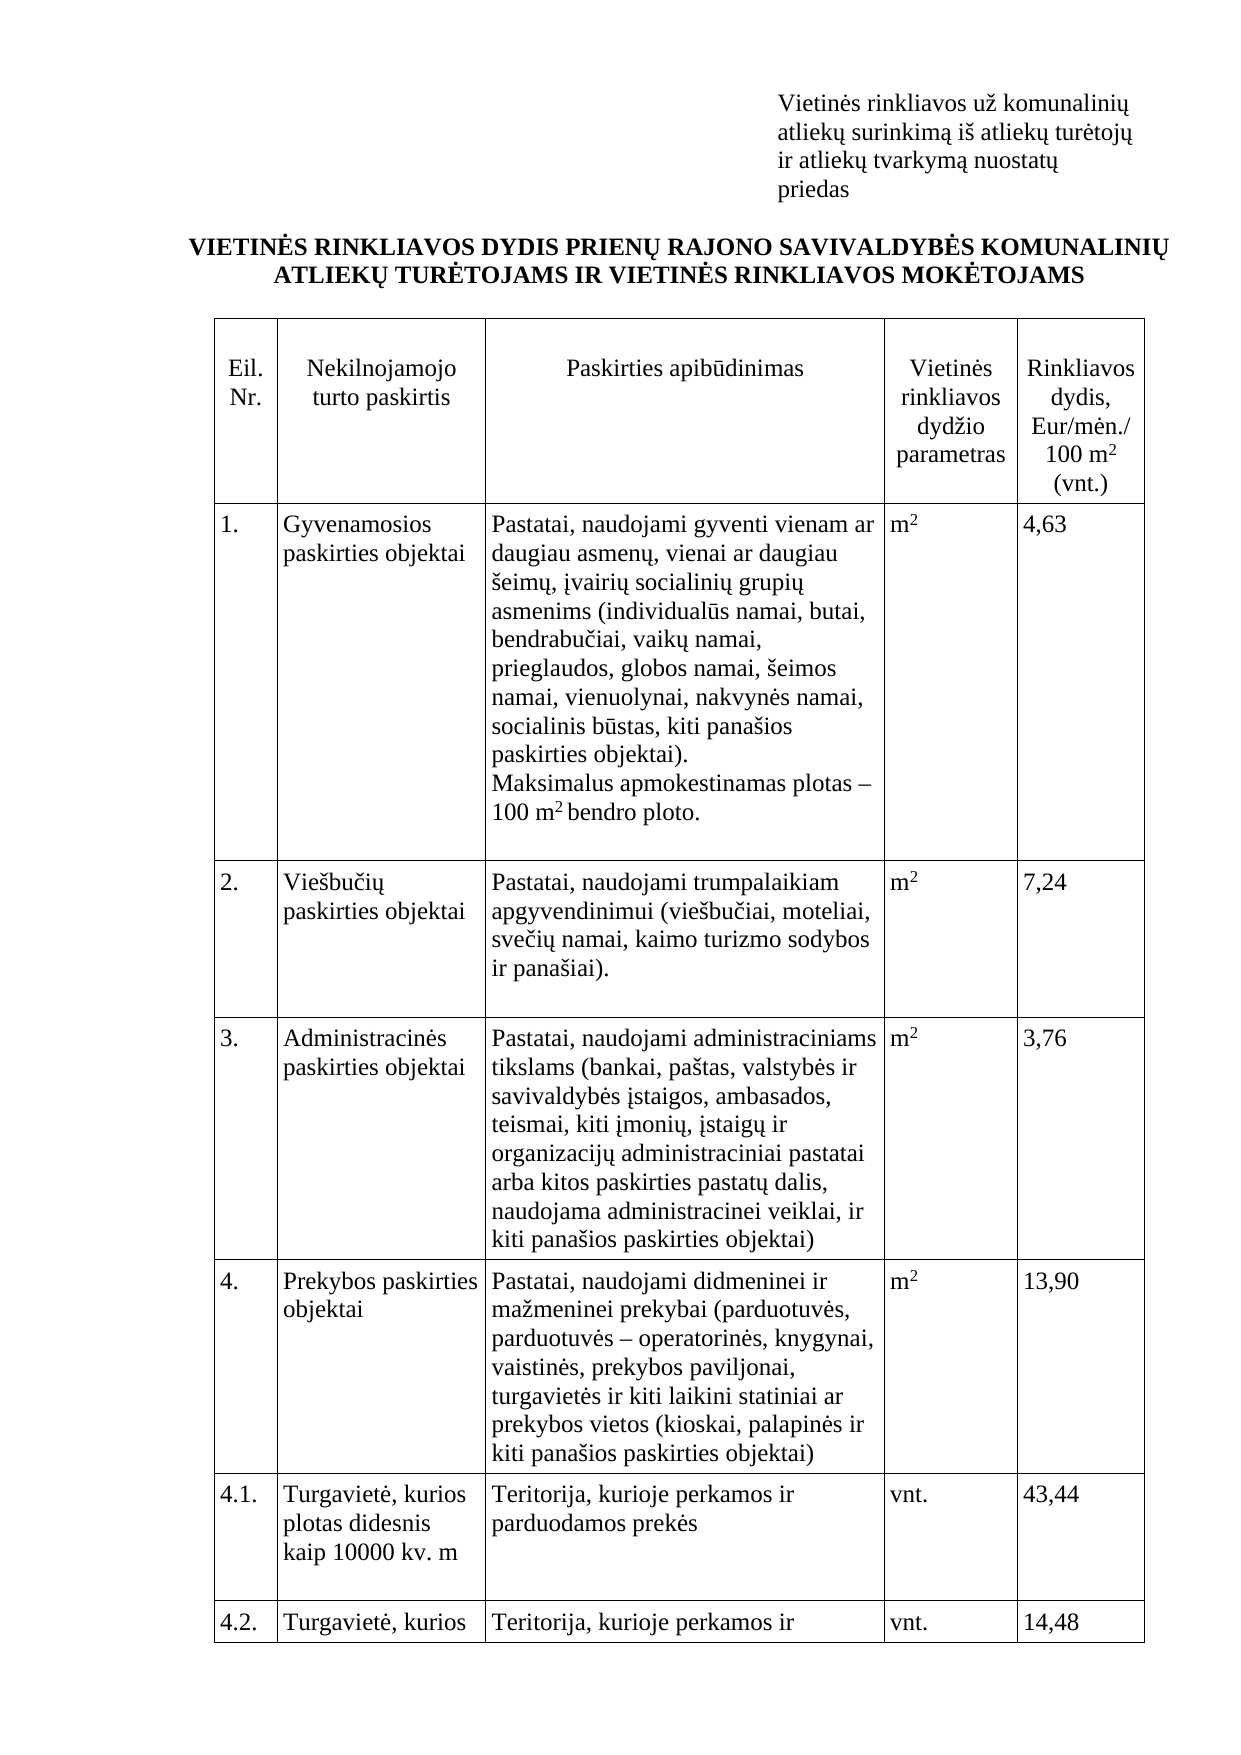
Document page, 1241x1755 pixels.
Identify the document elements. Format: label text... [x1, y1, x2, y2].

table_cell 13,90 [1018, 1260, 1144, 1473]
table_cell 2. [215, 861, 277, 1017]
table_cell 4.1. [215, 1474, 277, 1600]
table_cell Pastatai, naudojami gyventi vienam ar daugiau asmenų, vienai ar daugiau šeimų, įvairių socialinių grupių asmenims (individualūs namai, butai, bendrabučiai, vaikų namai, prieglaudos, globos namai, šeimos namai, vienuolynai, nakvynės namai, socialinis būstas, kiti panašios paskirties objektai). Maksimalus apmokestinamas plotas – 100 m2 bendro ploto. [486, 504, 884, 860]
table_cell m2 [885, 504, 1017, 860]
table_cell Prekybos paskirties objektai [278, 1260, 485, 1473]
text Vietinės rinkliavos už komunalinių [452, 88, 1181, 117]
table_header Vietinės rinkliavos dydžio parametras [885, 319, 1017, 503]
table_cell 4.2. [215, 1601, 277, 1642]
table_cell Pastatai, naudojami trumpalaikiam apgyvendinimui (viešbučiai, moteliai, svečių namai, kaimo turizmo sodybos ir panašiai). [486, 861, 884, 1017]
text atliekų surinkimą iš atliekų turėtojų [702, 117, 1181, 145]
table_cell Pastatai, naudojami administraciniams tikslams (bankai, paštas, valstybės ir savivaldybės įstaigos, ambasados, teismai, kiti įmonių, įstaigų ir organizacijų administraciniai pastatai arba kitos paskirties pastatų dalis, naudojama administracinei veiklai, ir kiti panašios paskirties objektai) [486, 1018, 884, 1259]
table_cell Gyvenamosios paskirties objektai [278, 504, 485, 860]
table_header Paskirties apibūdinimas [486, 319, 884, 503]
table_cell Turgavietė, kurios plotas didesnis kaip 10000 kv. m [278, 1474, 485, 1600]
table_cell 4. [215, 1260, 277, 1473]
table_cell Teritorija, kurioje perkamos ir parduodamos prekės [486, 1474, 884, 1600]
table_cell Viešbučių paskirties objektai [278, 861, 485, 1017]
table_cell 14,48 [1018, 1601, 1144, 1642]
table_header Rinkliavos dydis, Eur/mėn./ 100 m2 (vnt.) [1018, 319, 1144, 503]
table_cell 3,76 [1018, 1018, 1144, 1259]
table_cell 7,24 [1018, 861, 1144, 1017]
table_cell m2 [885, 1018, 1017, 1259]
table_cell 43,44 [1018, 1474, 1144, 1600]
table_cell 1. [215, 504, 277, 860]
text VIETINĖS RINKLIAVOS DYDIS PRIENŲ RAJONO SAVIVALDYBĖS KOMUNALINIŲ ATLIEKŲ TURĖTOJAMS IR VIETINĖS RINKLIAVOS MOKĖTOJAMS [177, 232, 1181, 289]
table_cell Administracinės paskirties objektai [278, 1018, 485, 1259]
text ir atliekų tvarkymą nuostatų [777, 145, 1181, 174]
table_cell m2 [885, 1260, 1017, 1473]
text priedas [777, 174, 1181, 203]
table_cell Turgavietė, kurios [278, 1601, 485, 1642]
table_cell Teritorija, kurioje perkamos ir [486, 1601, 884, 1642]
table_cell Pastatai, naudojami didmeninei ir mažmeninei prekybai (parduotuvės, parduotuvės – operatorinės, knygynai, vaistinės, prekybos paviljonai, turgavietės ir kiti laikini statiniai ar prekybos vietos (kioskai, palapinės ir kiti panašios paskirties objektai) [486, 1260, 884, 1473]
table_header Eil. Nr. [215, 319, 277, 503]
table_cell m2 [885, 861, 1017, 1017]
table_cell 3. [215, 1018, 277, 1259]
table_cell vnt. [885, 1474, 1017, 1600]
table_header Nekilnojamojo turto paskirtis [278, 319, 485, 503]
table_cell 4,63 [1018, 504, 1144, 860]
table_cell vnt. [885, 1601, 1017, 1642]
